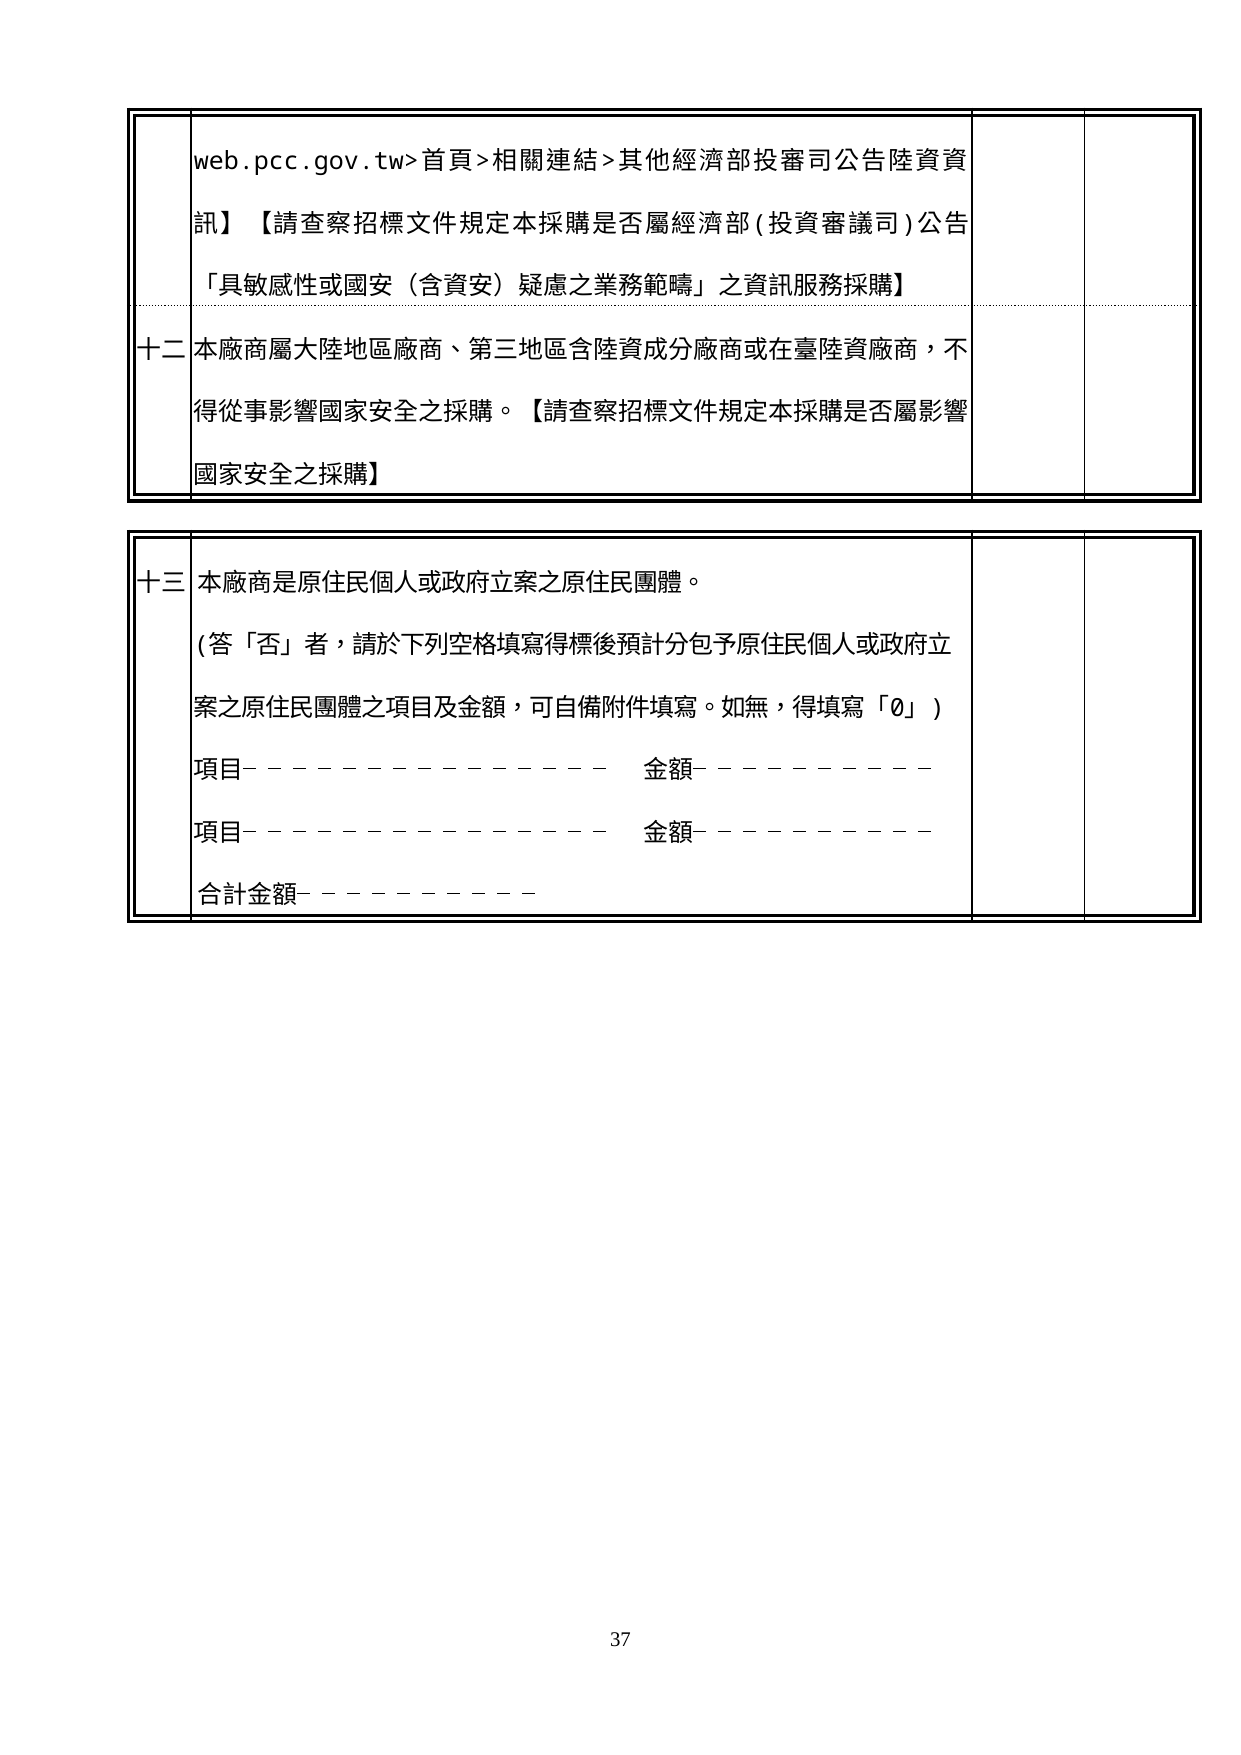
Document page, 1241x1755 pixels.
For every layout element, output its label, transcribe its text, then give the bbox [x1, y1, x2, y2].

table_cell [1085, 305, 1192, 493]
table_cell 本廠商屬大陸地區廠商、第三地區含陸資成分廠商或在臺陸資廠商，不得從事影響國家安全之採購。【請查察招標文件規定本採購是否屬影響國家安全之採購】 [192, 305, 971, 493]
table_header [973, 539, 1084, 914]
table_cell [973, 305, 1084, 493]
table_header 本廠商是原住民個人或政府立案之原住民團體。 (答「否」者，請於下列空格填寫得標後預計分包予原住民個人或政府立案之原住民團體之項目及金額，可自備附件填寫。如無，得填寫「0」) 項目╴╴╴╴╴╴╴╴╴╴╴╴╴╴╴ 金額╴╴╴╴╴╴╴╴╴╴ 項目╴╴╴╴╴╴╴╴╴╴╴╴╴╴╴ 金額╴╴╴╴╴╴╴╴╴╴ 合計金額╴╴╴╴╴╴╴╴╴╴ [192, 539, 971, 914]
table_header [1085, 533, 1197, 914]
table_header [973, 117, 1084, 304]
table_header 十三 [132, 533, 190, 914]
table_header web.pcc.gov.tw>首頁>相關連結>其他經濟部投審司公告陸資資訊】【請查察招標文件規定本採購是否屬經濟部(投資審議司)公告「具敏感性或國安（含資安）疑慮之業務範疇」之資訊服務採購】 [192, 117, 971, 304]
table_cell 十二 [136, 305, 190, 493]
table_header [1085, 111, 1197, 304]
table_header [1085, 117, 1192, 304]
table_header [1085, 539, 1192, 914]
table_header [132, 111, 190, 304]
